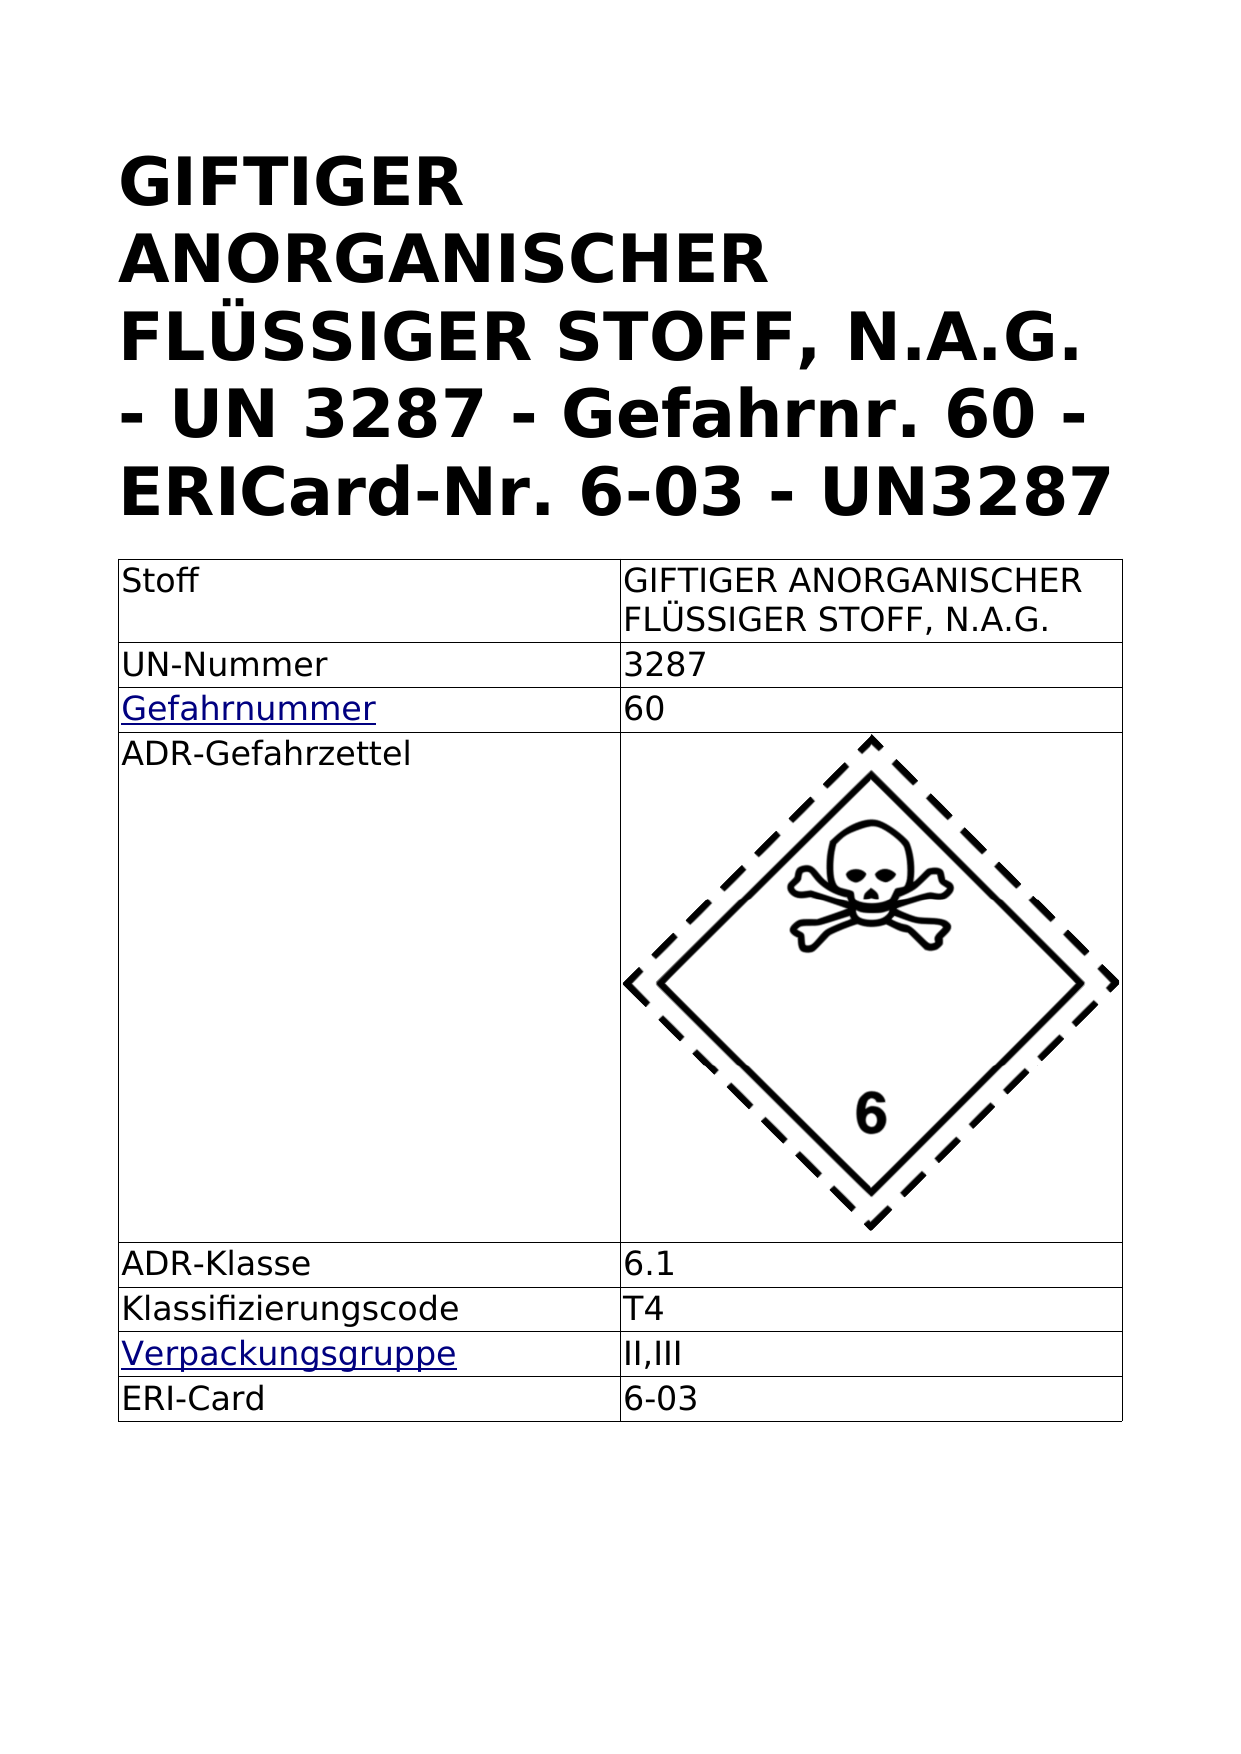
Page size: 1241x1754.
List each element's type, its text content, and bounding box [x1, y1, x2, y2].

table_cell [621, 733, 1122, 1242]
table_cell UN-Nummer [119, 643, 620, 687]
table_cell T4 [621, 1288, 1122, 1331]
table_cell ADR-Gefahrzettel [119, 733, 620, 1242]
table_header GIFTIGER ANORGANISCHER FLÜSSIGER STOFF, N.A.G. [621, 560, 1122, 642]
table_cell ADR-Klasse [119, 1243, 620, 1287]
subtitle GIFTIGER ANORGANISCHER FLÜSSIGER STOFF, N.A.G. - UN 3287 - Gefahrnr. 60 - ERICard-Nr. 6-03 - UN3287 [118, 143, 1122, 531]
table_cell 60 [621, 688, 1122, 732]
table_cell II,III [621, 1332, 1122, 1376]
table_cell Gefahrnummer [119, 688, 620, 732]
table_cell 6-03 [621, 1377, 1122, 1421]
table_cell ERI-Card [119, 1377, 620, 1421]
table_cell 3287 [621, 643, 1122, 687]
table_header Stoff [119, 560, 620, 642]
picture [622, 734, 1120, 1231]
table_cell Verpackungsgruppe [119, 1332, 620, 1376]
table_cell Klassifizierungscode [119, 1288, 620, 1331]
table_cell 6.1 [621, 1243, 1122, 1287]
